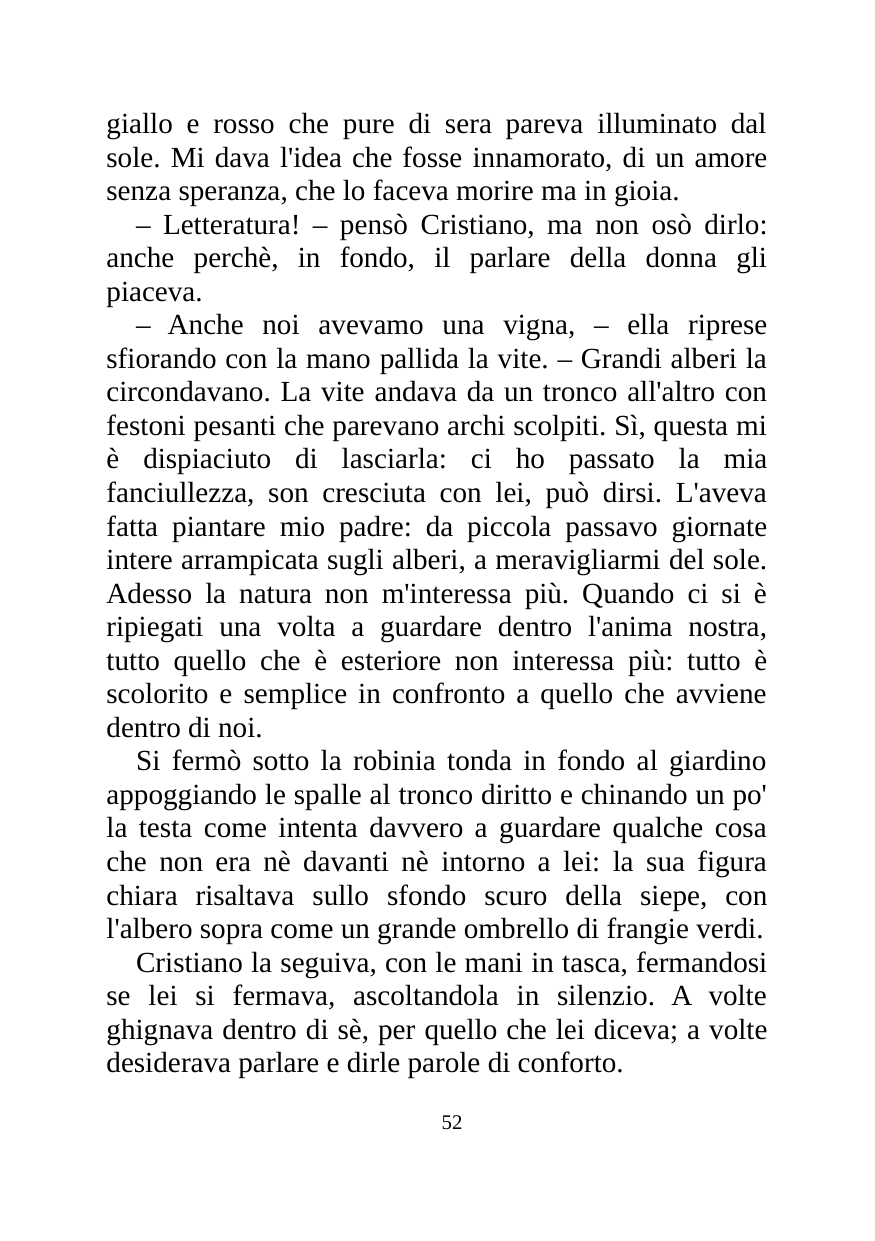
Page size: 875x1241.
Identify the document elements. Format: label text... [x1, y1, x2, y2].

text – Anche noi avevamo una vigna, – ella riprese sfiorando con la mano pallida la vite. – Grandi alberi la circondavano. La vite andava da un tronco all'altro con festoni pesanti che parevano archi scolpiti. Sì, questa mi è dispiaciuto di lasciarla: ci ho passato la mia fanciullezza, son cresciuta con lei, può dirsi. L'aveva fatta piantare mio padre: da piccola passavo giornate intere arrampicata sugli alberi, a meravigliarmi del sole. Adesso la natura non m'interessa più. Quando ci si è ripiegati una volta a guardare dentro l'anima nostra, tutto quello che è esteriore non interessa più: tutto è scolorito e semplice in confronto a quello che avviene dentro di noi. [106, 307, 768, 743]
text Si fermò sotto la robinia tonda in fondo al giardino appoggiando le spalle al tronco diritto e chinando un po' la testa come intenta davvero a guardare qualche cosa che non era nè davanti nè intorno a lei: la sua figura chiara risaltava sullo sfondo scuro della siepe, con l'albero sopra come un grande ombrello di frangie verdi. [106, 743, 768, 945]
text – Letteratura! – pensò Cristiano, ma non osò dirlo: anche perchè, in fondo, il parlare della donna gli piaceva. [106, 207, 768, 307]
text giallo e rosso che pure di sera pareva illuminato dal sole. Mi dava l'idea che fosse innamorato, di un amore senza speranza, che lo faceva morire ma in gioia. [106, 106, 768, 207]
text Cristiano la seguiva, con le mani in tasca, fermandosi se lei si fermava, ascoltandola in silenzio. A volte ghignava dentro di sè, per quello che lei diceva; a volte desiderava parlare e dirle parole di conforto. [106, 945, 768, 1079]
